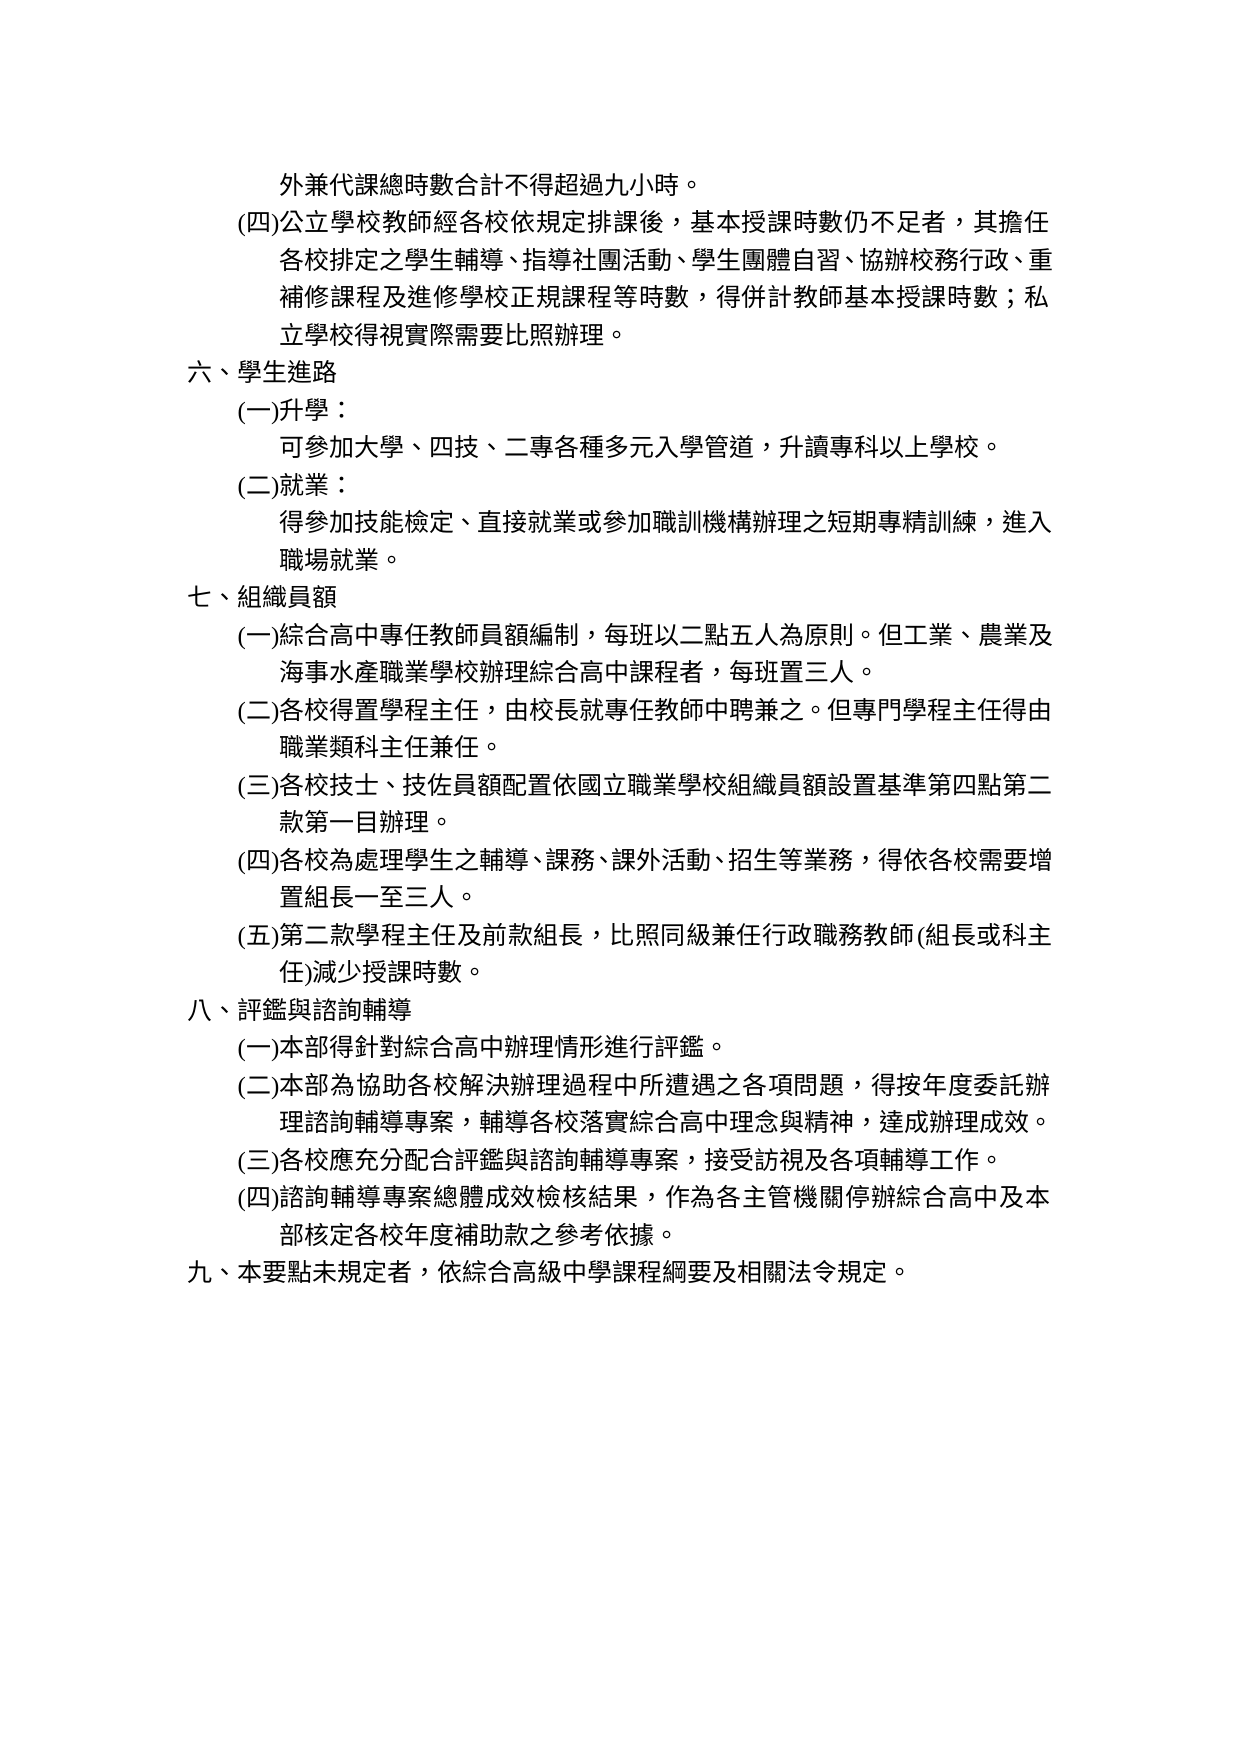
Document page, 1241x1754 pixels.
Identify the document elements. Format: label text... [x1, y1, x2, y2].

table_cell 各校技士、技佐員額配置依國立職業學校組織員額設置基準第四點第二款第一目辦理。 [279, 765, 1053, 839]
table_cell 學生進路 [238, 352, 1053, 389]
table_cell (二) [238, 690, 279, 764]
table_cell [188, 1177, 237, 1252]
table_cell (三) [238, 165, 279, 202]
table_cell [188, 502, 237, 577]
table_cell 組織員額 [238, 577, 1053, 614]
table_cell 七、 [188, 577, 237, 614]
table_cell [188, 427, 237, 464]
table_cell 為應教學實際需要，各校得依本部有關規定與他校合聘教師，該教師在他校授課之時數得與本校授課時數合併計算，或聘任他校專任教師擔任兼代課教師，該兼代課教師支援他校教學准以公假辦理；其校內外兼代課總時數合計不得超過九小時。 [279, 165, 1053, 202]
table_cell 第二款學程主任及前款組長，比照同級兼任行政職務教師(組長或科主任)減少授課時數。 [279, 915, 1053, 989]
table_cell 綜合高中專任教師員額編制，每班以二點五人為原則。但工業、農業及海事水產職業學校辦理綜合高中課程者，每班置三人。 [279, 615, 1053, 689]
table_cell [188, 615, 237, 689]
table_cell 升學： [279, 390, 1053, 427]
table_cell [188, 915, 237, 989]
table_cell [188, 765, 237, 839]
table_cell 諮詢輔導專案總體成效檢核結果，作為各主管機關停辦綜合高中及本部核定各校年度補助款之參考依據。 [279, 1177, 1053, 1252]
table_cell [238, 502, 279, 577]
table_cell 八、 [188, 990, 237, 1027]
table_cell [188, 165, 237, 202]
table_cell 本部為協助各校解決辦理過程中所遭遇之各項問題，得按年度委託辦理諮詢輔導專案，輔導各校落實綜合高中理念與精神，達成辦理成效。 [279, 1065, 1053, 1139]
table_cell [188, 1027, 237, 1064]
table_cell (四) [238, 840, 279, 914]
table_cell 各校應充分配合評鑑與諮詢輔導專案，接受訪視及各項輔導工作。 [279, 1140, 1053, 1177]
table_cell 評鑑與諮詢輔導 [238, 990, 1053, 1027]
table_cell (一) [238, 1027, 279, 1064]
table_cell (二) [238, 1065, 279, 1139]
table_cell 就業： [279, 465, 1053, 502]
table_cell 公立學校教師經各校依規定排課後，基本授課時數仍不足者，其擔任各校排定之學生輔導、指導社團活動、學生團體自習、協辦校務行政、重補修課程及進修學校正規課程等時數，得併計教師基本授課時數；私立學校得視實際需要比照辦理。 [279, 202, 1053, 352]
table_cell [188, 840, 237, 914]
table_cell (三) [238, 1140, 279, 1177]
table_cell [188, 1065, 237, 1139]
table_cell [188, 390, 237, 427]
table_cell (四) [238, 1177, 279, 1252]
table_cell (一) [238, 390, 279, 427]
table_cell [188, 690, 237, 764]
table_cell [188, 202, 237, 352]
table_cell 九、 [188, 1252, 237, 1289]
table_cell [188, 465, 237, 502]
table_cell (五) [238, 915, 279, 989]
table_cell (一) [238, 615, 279, 689]
table_cell 得參加技能檢定、直接就業或參加職訓機構辦理之短期專精訓練，進入職場就業。 [279, 502, 1053, 577]
table_cell 各校為處理學生之輔導、課務、課外活動、招生等業務，得依各校需要增置組長一至三人。 [279, 840, 1053, 914]
table_cell [238, 427, 279, 464]
table_cell (三) [238, 765, 279, 839]
table_cell 可參加大學、四技、二專各種多元入學管道，升讀專科以上學校。 [279, 427, 1053, 464]
table_cell [188, 1140, 237, 1177]
table_cell 六、 [188, 352, 237, 389]
table_cell 各校得置學程主任，由校長就專任教師中聘兼之。但專門學程主任得由職業類科主任兼任。 [279, 690, 1053, 764]
table_cell 本部得針對綜合高中辦理情形進行評鑑。 [279, 1027, 1053, 1064]
table_cell (二) [238, 465, 279, 502]
table_cell 本要點未規定者，依綜合高級中學課程綱要及相關法令規定。 [238, 1252, 1053, 1289]
table_cell (四) [238, 202, 279, 352]
